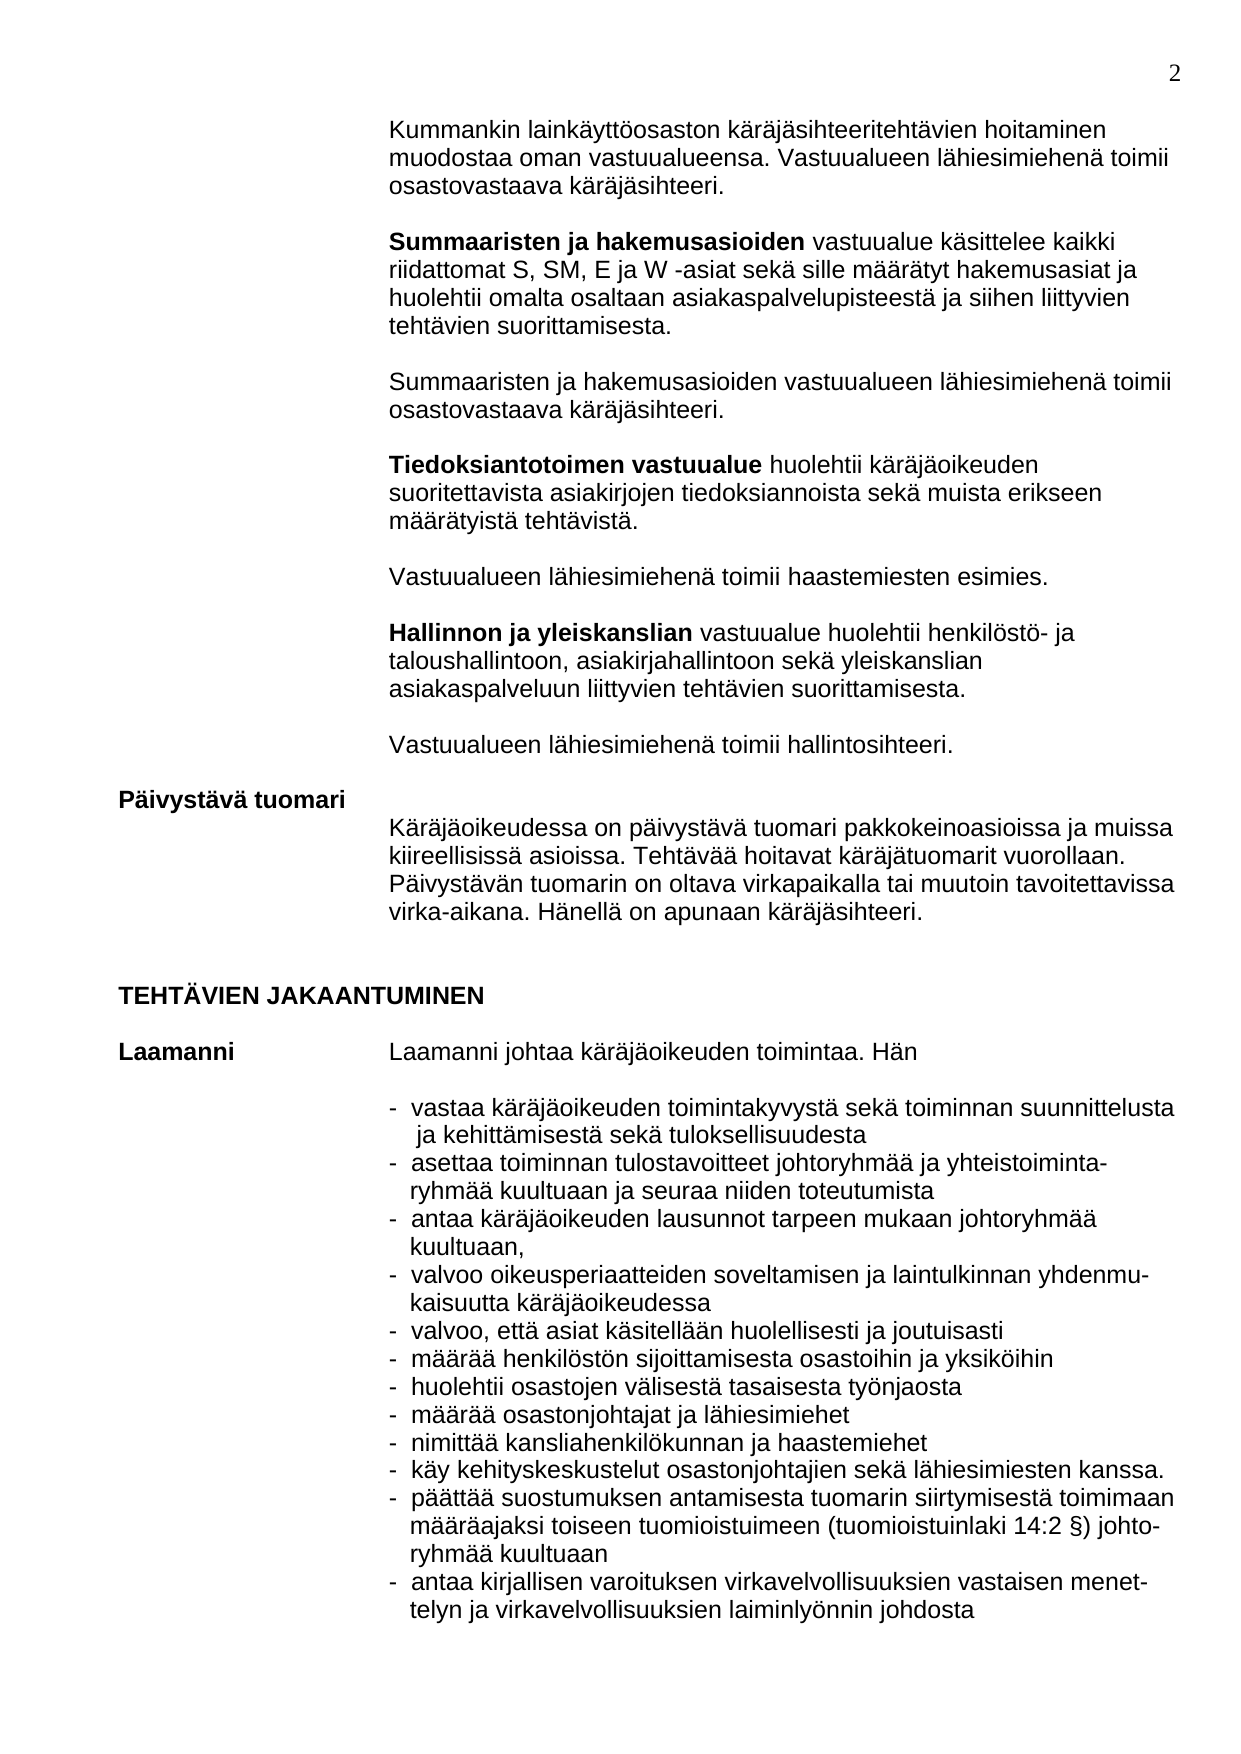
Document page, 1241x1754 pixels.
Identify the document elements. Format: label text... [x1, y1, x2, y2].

text Summaaristen ja hakemusasioiden vastuualue käsittelee kaikki riidattomat S, SM, E ja W -asiat sekä sille määrätyt hakemusasiat ja huolehtii omalta osaltaan asiakaspalvelupisteestä ja siihen liittyvien tehtävien suorittamisesta. [118, 228, 1181, 339]
text Kummankin lainkäyttöosaston käräjäsihteeritehtävien hoitaminen muodostaa oman vastuualueensa. Vastuualueen lähiesimiehenä toimii osastovastaava käräjäsihteeri. [118, 116, 1181, 200]
text - antaa käräjäoikeuden lausunnot tarpeen mukaan johtoryhmää [118, 1205, 1181, 1233]
text - käy kehityskeskustelut osastonjohtajien sekä lähiesimiesten kanssa. [118, 1456, 1181, 1484]
text - antaa kirjallisen varoituksen virkavelvollisuuksien vastaisen menet- [118, 1568, 1181, 1596]
text kaisuutta käräjäoikeudessa [118, 1289, 1181, 1317]
text - huolehtii osastojen välisestä tasaisesta työnjaosta [118, 1372, 1181, 1400]
text - päättää suostumuksen antamisesta tuomarin siirtymisestä toimimaan [118, 1484, 1181, 1512]
text ja kehittämisestä sekä tuloksellisuudesta [118, 1121, 1181, 1149]
text ryhmää kuultuaan [118, 1540, 1181, 1568]
text - määrää henkilöstön sijoittamisesta osastoihin ja yksiköihin [118, 1344, 1181, 1372]
text Vastuualueen lähiesimiehenä toimii hallintosihteeri. [118, 730, 1181, 758]
text - vastaa käräjäoikeuden toimintakyvystä sekä toiminnan suunnittelusta [118, 1093, 1181, 1121]
text määräajaksi toiseen tuomioistuimeen (tuomioistuinlaki 14:2 §) johto- [118, 1512, 1181, 1540]
text - nimittää kansliahenkilökunnan ja haastemiehet [118, 1428, 1181, 1456]
text Käräjäoikeudessa on päivystävä tuomari pakkokeinoasioissa ja muissa kiireellisissä asioissa. Tehtävää hoitavat käräjätuomarit vuorollaan. Päivystävän tuomarin on oltava virkapaikalla tai muutoin tavoitettavissa virka-aikana. Hänellä on apunaan käräjäsihteeri. [118, 814, 1181, 926]
text - määrää osastonjohtajat ja lähiesimiehet [118, 1400, 1181, 1428]
text ryhmää kuultuaan ja seuraa niiden toteutumista [118, 1177, 1181, 1205]
text Summaaristen ja hakemusasioiden vastuualueen lähiesimiehenä toimii osastovastaava käräjäsihteeri. [118, 367, 1181, 423]
text - valvoo oikeusperiaatteiden soveltamisen ja laintulkinnan yhdenmu- [118, 1261, 1181, 1289]
text telyn ja virkavelvollisuuksien laiminlyönnin johdosta [118, 1596, 1181, 1624]
text - valvoo, että asiat käsitellään huolellisesti ja joutuisasti [118, 1317, 1181, 1344]
text Hallinnon ja yleiskanslian vastuualue huolehtii henkilöstö- ja taloushallintoon, asiakirjahallintoon sekä yleiskanslian asiakaspalveluun liittyvien tehtävien suorittamisesta. [118, 619, 1181, 702]
text Vastuualueen lähiesimiehenä toimii haastemiesten esimies. [118, 563, 1181, 591]
text Päivystävä tuomari [118, 786, 1181, 814]
text kuultuaan, [118, 1233, 1181, 1261]
text TEHTÄVIEN JAKAANTUMINEN [118, 982, 1181, 1009]
text - asettaa toiminnan tulostavoitteet johtoryhmää ja yhteistoiminta- [118, 1149, 1181, 1177]
text Tiedoksiantotoimen vastuualue huolehtii käräjäoikeuden suoritettavista asiakirjojen tiedoksiannoista sekä muista erikseen määrätyistä tehtävistä. [118, 451, 1181, 535]
text Laamanni Laamanni johtaa käräjäoikeuden toimintaa. Hän [118, 1037, 1181, 1065]
